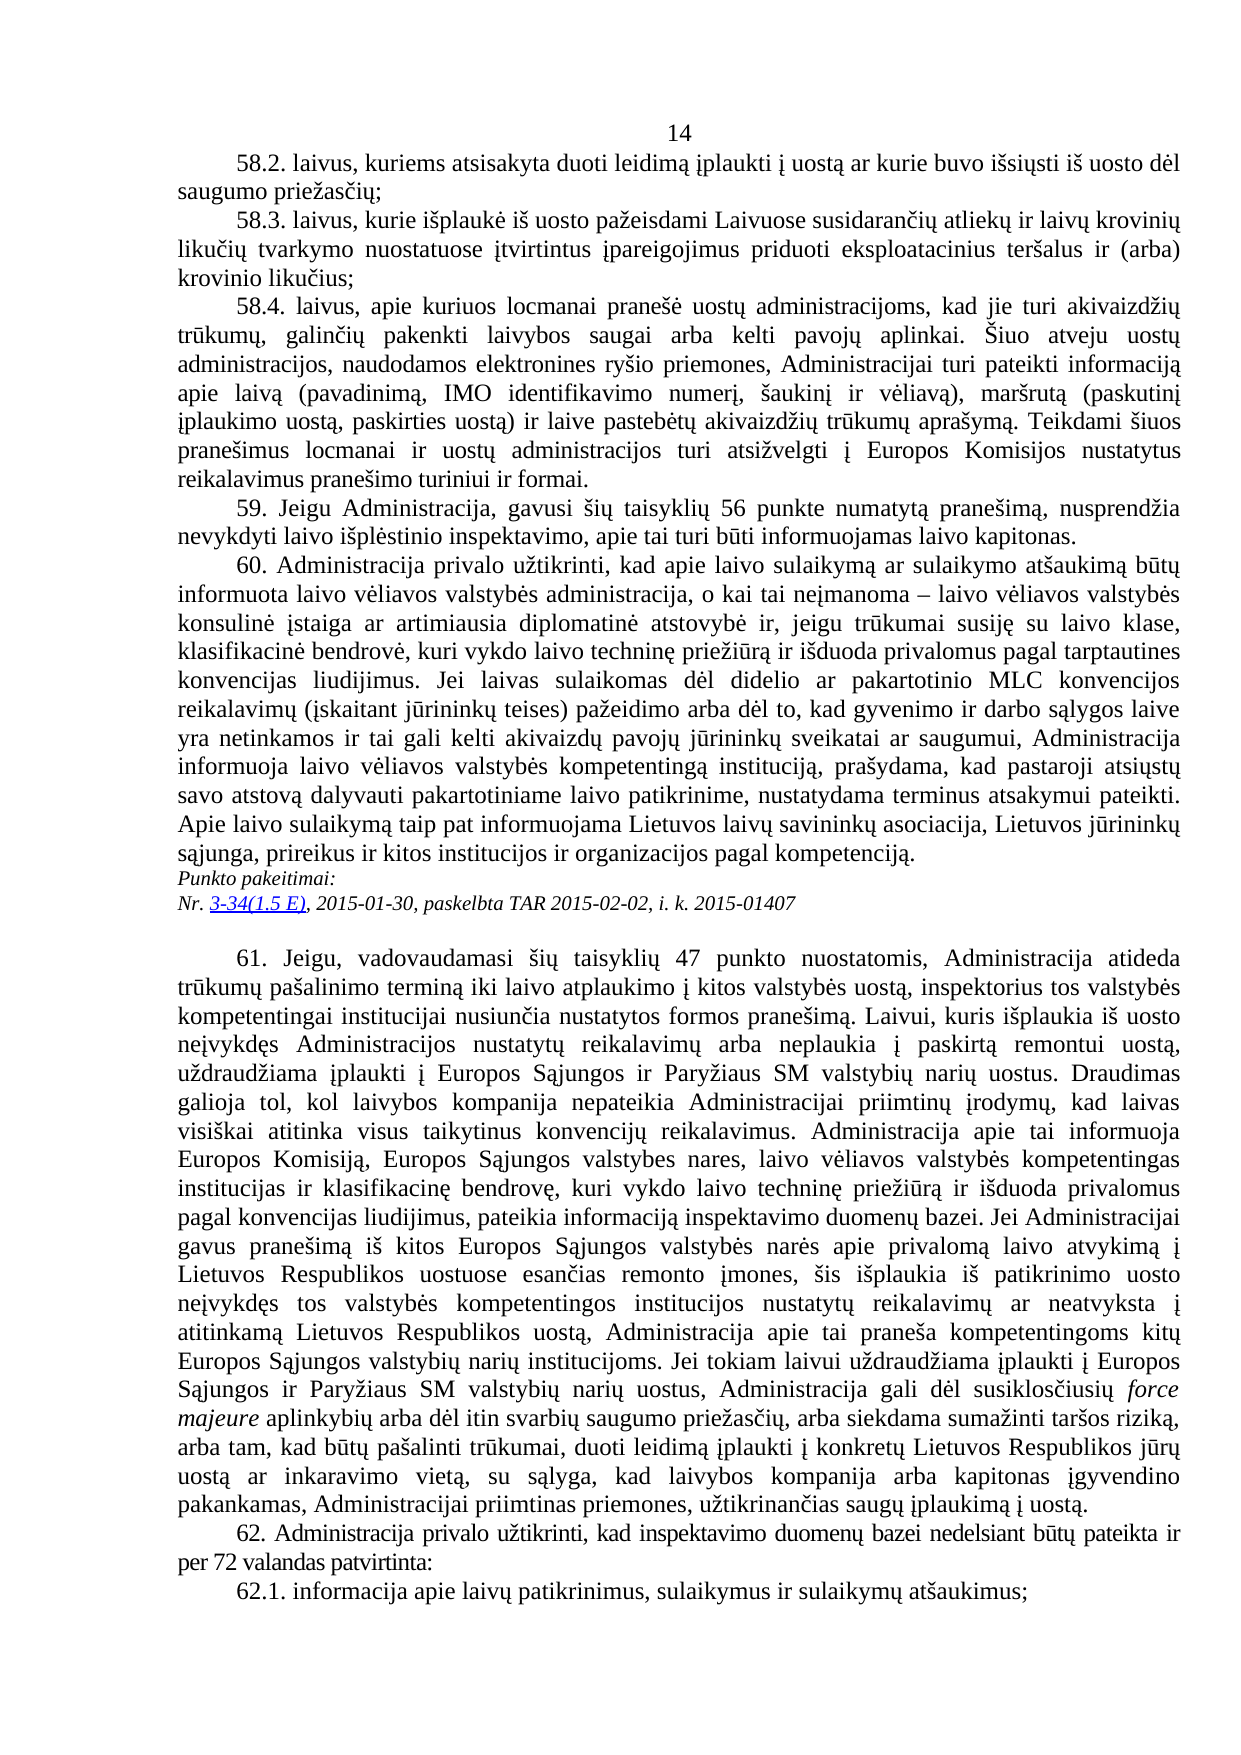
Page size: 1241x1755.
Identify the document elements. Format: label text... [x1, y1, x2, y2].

text 61. Jeigu, vadovaudamasi šių taisyklių 47 punkto nuostatomis, Administracija atideda trūkumų pašalinimo terminą iki laivo atplaukimo į kitos valstybės uostą, inspektorius tos valstybės kompetentingai institucijai nusiunčia nustatytos formos pranešimą. Laivui, kuris išplaukia iš uosto neįvykdęs Administracijos nustatytų reikalavimų arba neplaukia į paskirtą remontui uostą, uždraudžiama įplaukti į Europos Sąjungos ir Paryžiaus SM valstybių narių uostus. Draudimas galioja tol, kol laivybos kompanija nepateikia Administracijai priimtinų įrodymų, kad laivas visiškai atitinka visus taikytinus konvencijų reikalavimus. Administracija apie tai informuoja Europos Komisiją, Europos Sąjungos valstybes nares, laivo vėliavos valstybės kompetentingas institucijas ir klasifikacinę bendrovę, kuri vykdo laivo techninę priežiūrą ir išduoda privalomus pagal konvencijas liudijimus, pateikia informaciją inspektavimo duomenų bazei. Jei Administracijai gavus pranešimą iš kitos Europos Sąjungos valstybės narės apie privalomą laivo atvykimą į Lietuvos Respublikos uostuose esančias remonto įmones, šis išplaukia iš patikrinimo uosto neįvykdęs tos valstybės kompetentingos institucijos nustatytų reikalavimų ar neatvyksta į atitinkamą Lietuvos Respublikos uostą, Administracija apie tai praneša kompetentingoms kitų Europos Sąjungos valstybių narių institucijoms. Jei tokiam laivui uždraudžiama įplaukti į Europos Sąjungos ir Paryžiaus SM valstybių narių uostus, Administracija gali dėl susiklosčiusių force majeure aplinkybių arba dėl itin svarbių saugumo priežasčių, arba siekdama sumažinti taršos riziką, arba tam, kad būtų pašalinti trūkumai, duoti leidimą įplaukti į konkretų Lietuvos Respublikos jūrų uostą ar inkaravimo vietą, su sąlyga, kad laivybos kompanija arba kapitonas įgyvendino pakankamas, Administracijai priimtinas priemones, užtikrinančias saugų įplaukimą į uostą. [177, 943, 1181, 1518]
text 60. Administracija privalo užtikrinti, kad apie laivo sulaikymą ar sulaikymo atšaukimą būtų informuota laivo vėliavos valstybės administracija, o kai tai neįmanoma – laivo vėliavos valstybės konsulinė įstaiga ar artimiausia diplomatinė atstovybė ir, jeigu trūkumai susiję su laivo klase, klasifikacinė bendrovė, kuri vykdo laivo techninę priežiūrą ir išduoda privalomus pagal tarptautines konvencijas liudijimus. Jei laivas sulaikomas dėl didelio ar pakartotinio MLC konvencijos reikalavimų (įskaitant jūrininkų teises) pažeidimo arba dėl to, kad gyvenimo ir darbo sąlygos laive yra netinkamos ir tai gali kelti akivaizdų pavojų jūrininkų sveikatai ar saugumui, Administracija informuoja laivo vėliavos valstybės kompetentingą instituciją, prašydama, kad pastaroji atsiųstų savo atstovą dalyvauti pakartotiniame laivo patikrinime, nustatydama terminus atsakymui pateikti. Apie laivo sulaikymą taip pat informuojama Lietuvos laivų savininkų asociacija, Lietuvos jūrininkų sąjunga, prireikus ir kitos institucijos ir organizacijos pagal kompetenciją. [177, 550, 1181, 866]
text 58.3. laivus, kurie išplaukė iš uosto pažeisdami Laivuose susidarančių atliekų ir laivų krovinių likučių tvarkymo nuostatuose įtvirtintus įpareigojimus priduoti eksploatacinius teršalus ir (arba) krovinio likučius; [177, 205, 1181, 291]
text 58.4. laivus, apie kuriuos locmanai pranešė uostų administracijoms, kad jie turi akivaizdžių trūkumų, galinčių pakenkti laivybos saugai arba kelti pavojų aplinkai. Šiuo atveju uostų administracijos, naudodamos elektronines ryšio priemones, Administracijai turi pateikti informaciją apie laivą (pavadinimą, IMO identifikavimo numerį, šaukinį ir vėliavą), maršrutą (paskutinį įplaukimo uostą, paskirties uostą) ir laive pastebėtų akivaizdžių trūkumų aprašymą. Teikdami šiuos pranešimus locmanai ir uostų administracijos turi atsižvelgti į Europos Komisijos nustatytus reikalavimus pranešimo turiniui ir formai. [177, 291, 1181, 493]
text Nr. 3-34(1.5 E), 2015-01-30, paskelbta TAR 2015-02-02, i. k. 2015-01407 [177, 890, 1181, 914]
text 59. Jeigu Administracija, gavusi šių taisyklių 56 punkte numatytą pranešimą, nusprendžia nevykdyti laivo išplėstinio inspektavimo, apie tai turi būti informuojamas laivo kapitonas. [177, 493, 1181, 550]
text Punkto pakeitimai: [177, 866, 1181, 890]
text 58.2. laivus, kuriems atsisakyta duoti leidimą įplaukti į uostą ar kurie buvo išsiųsti iš uosto dėl saugumo priežasčių; [177, 148, 1181, 205]
text 62. Administracija privalo užtikrinti, kad inspektavimo duomenų bazei nedelsiant būtų pateikta ir per 72 valandas patvirtinta: [177, 1518, 1181, 1576]
text 62.1. informacija apie laivų patikrinimus, sulaikymus ir sulaikymų atšaukimus; [177, 1576, 1181, 1604]
